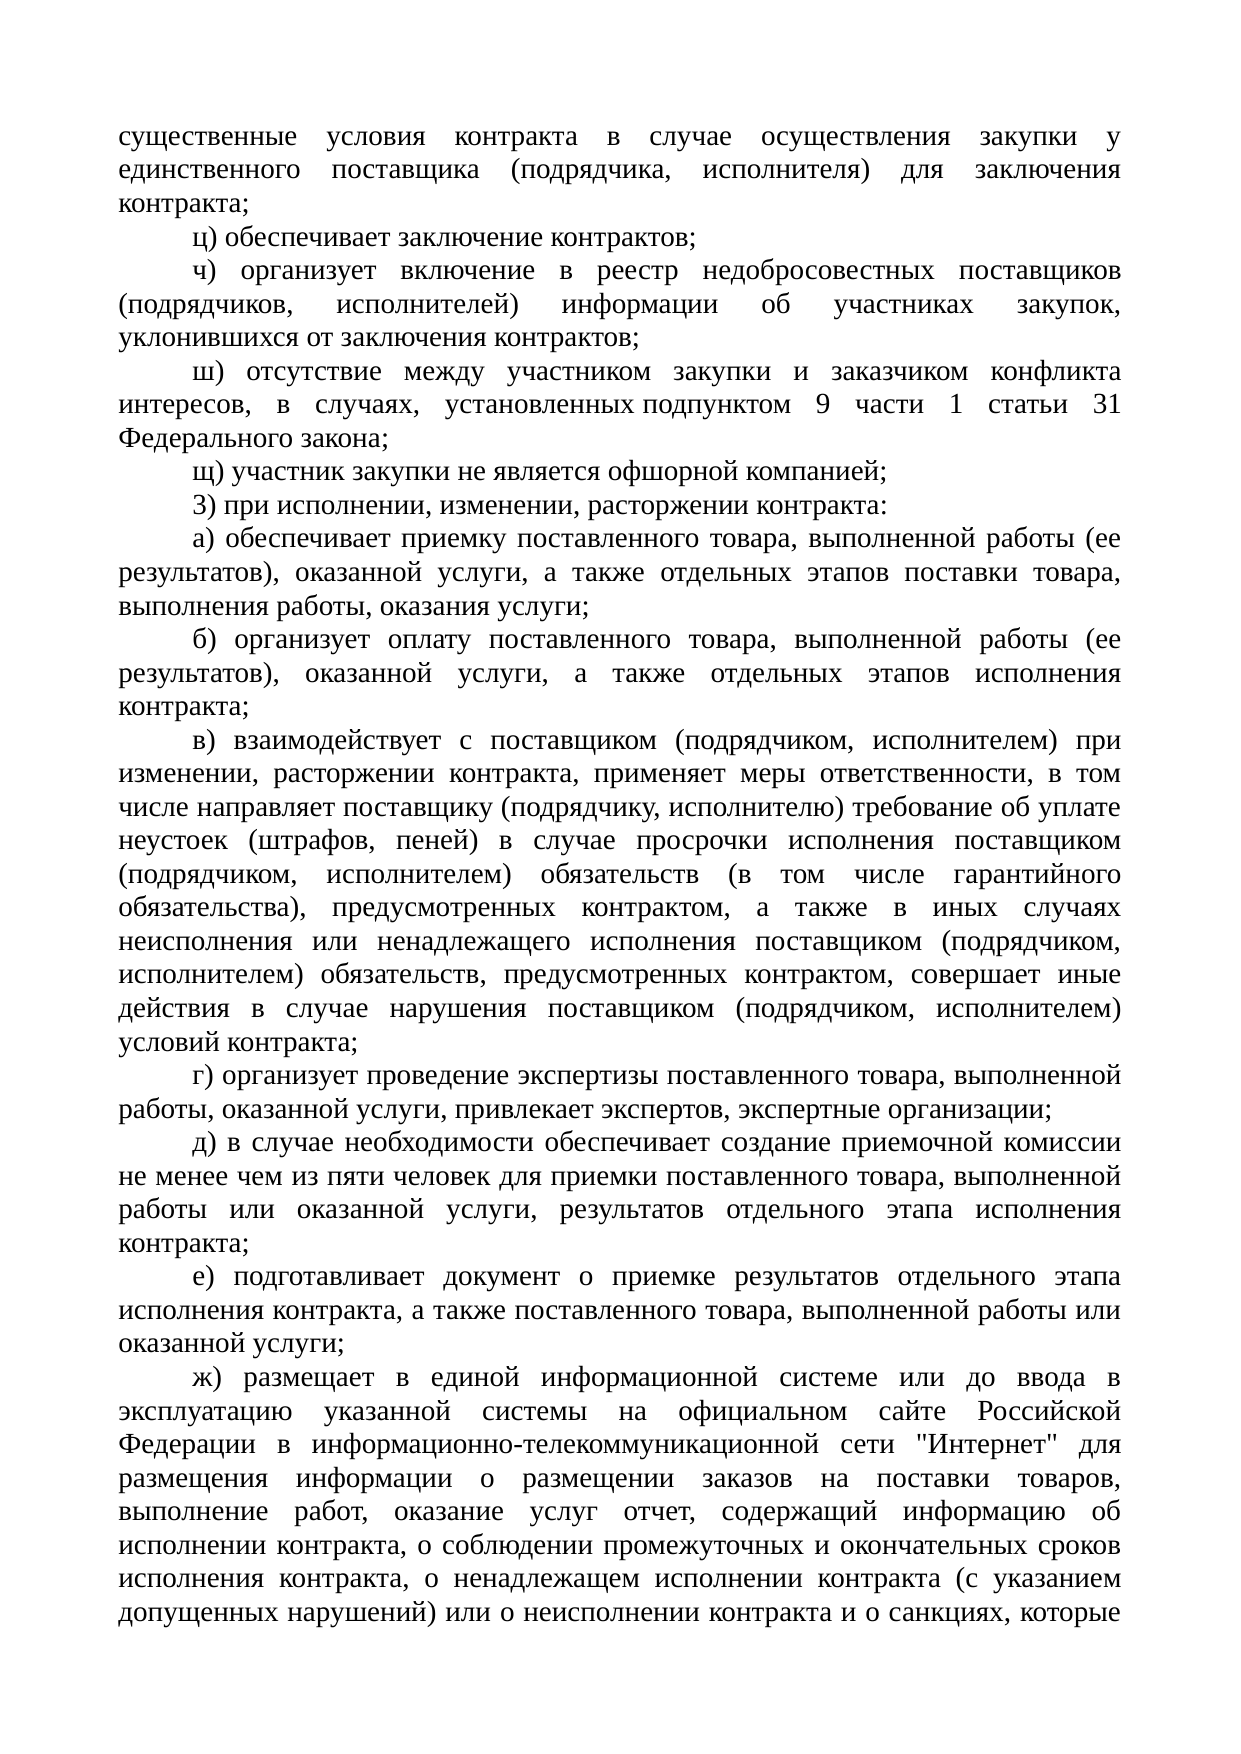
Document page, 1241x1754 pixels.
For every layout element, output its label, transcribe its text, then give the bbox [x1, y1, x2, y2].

text ц) обеспечивает заключение контрактов; [118, 219, 1122, 252]
text д) в случае необходимости обеспечивает создание приемочной комиссии не менее чем из пяти человек для приемки поставленного товара, выполненной работы или оказанной услуги, результатов отдельного этапа исполнения контракта; [118, 1124, 1122, 1258]
text существенные условия контракта в случае осуществления закупки у единственного поставщика (подрядчика, исполнителя) для заключения контракта; [118, 118, 1122, 219]
text ш) отсутствие между участником закупки и заказчиком конфликта интересов, в случаях, установленных подпунктом 9 части 1 статьи 31 Федерального закона; [118, 353, 1122, 453]
text в) взаимодействует с поставщиком (подрядчиком, исполнителем) при изменении, расторжении контракта, применяет меры ответственности, в том числе направляет поставщику (подрядчику, исполнителю) требование об уплате неустоек (штрафов, пеней) в случае просрочки исполнения поставщиком (подрядчиком, исполнителем) обязательств (в том числе гарантийного обязательства), предусмотренных контрактом, а также в иных случаях неисполнения или ненадлежащего исполнения поставщиком (подрядчиком, исполнителем) обязательств, предусмотренных контрактом, совершает иные действия в случае нарушения поставщиком (подрядчиком, исполнителем) условий контракта; [118, 722, 1122, 1057]
text б) организует оплату поставленного товара, выполненной работы (ее результатов), оказанной услуги, а также отдельных этапов исполнения контракта; [118, 621, 1122, 722]
text ч) организует включение в реестр недобросовестных поставщиков (подрядчиков, исполнителей) информации об участниках закупок, уклонившихся от заключения контрактов; [118, 252, 1122, 353]
text ж) размещает в единой информационной системе или до ввода в эксплуатацию указанной системы на официальном сайте Российской Федерации в информационно-телекоммуникационной сети "Интернет" для размещения информации о размещении заказов на поставки товаров, выполнение работ, оказание услуг отчет, содержащий информацию об исполнении контракта, о соблюдении промежуточных и окончательных сроков исполнения контракта, о ненадлежащем исполнении контракта (с указанием допущенных нарушений) или о неисполнении контракта и о санкциях, которые [118, 1359, 1122, 1627]
text 3) при исполнении, изменении, расторжении контракта: [118, 487, 1122, 521]
text щ) участник закупки не является офшорной компанией; [118, 453, 1122, 487]
text г) организует проведение экспертизы поставленного товара, выполненной работы, оказанной услуги, привлекает экспертов, экспертные организации; [118, 1057, 1122, 1124]
text е) подготавливает документ о приемке результатов отдельного этапа исполнения контракта, а также поставленного товара, выполненной работы или оказанной услуги; [118, 1258, 1122, 1359]
text а) обеспечивает приемку поставленного товара, выполненной работы (ее результатов), оказанной услуги, а также отдельных этапов поставки товара, выполнения работы, оказания услуги; [118, 521, 1122, 621]
